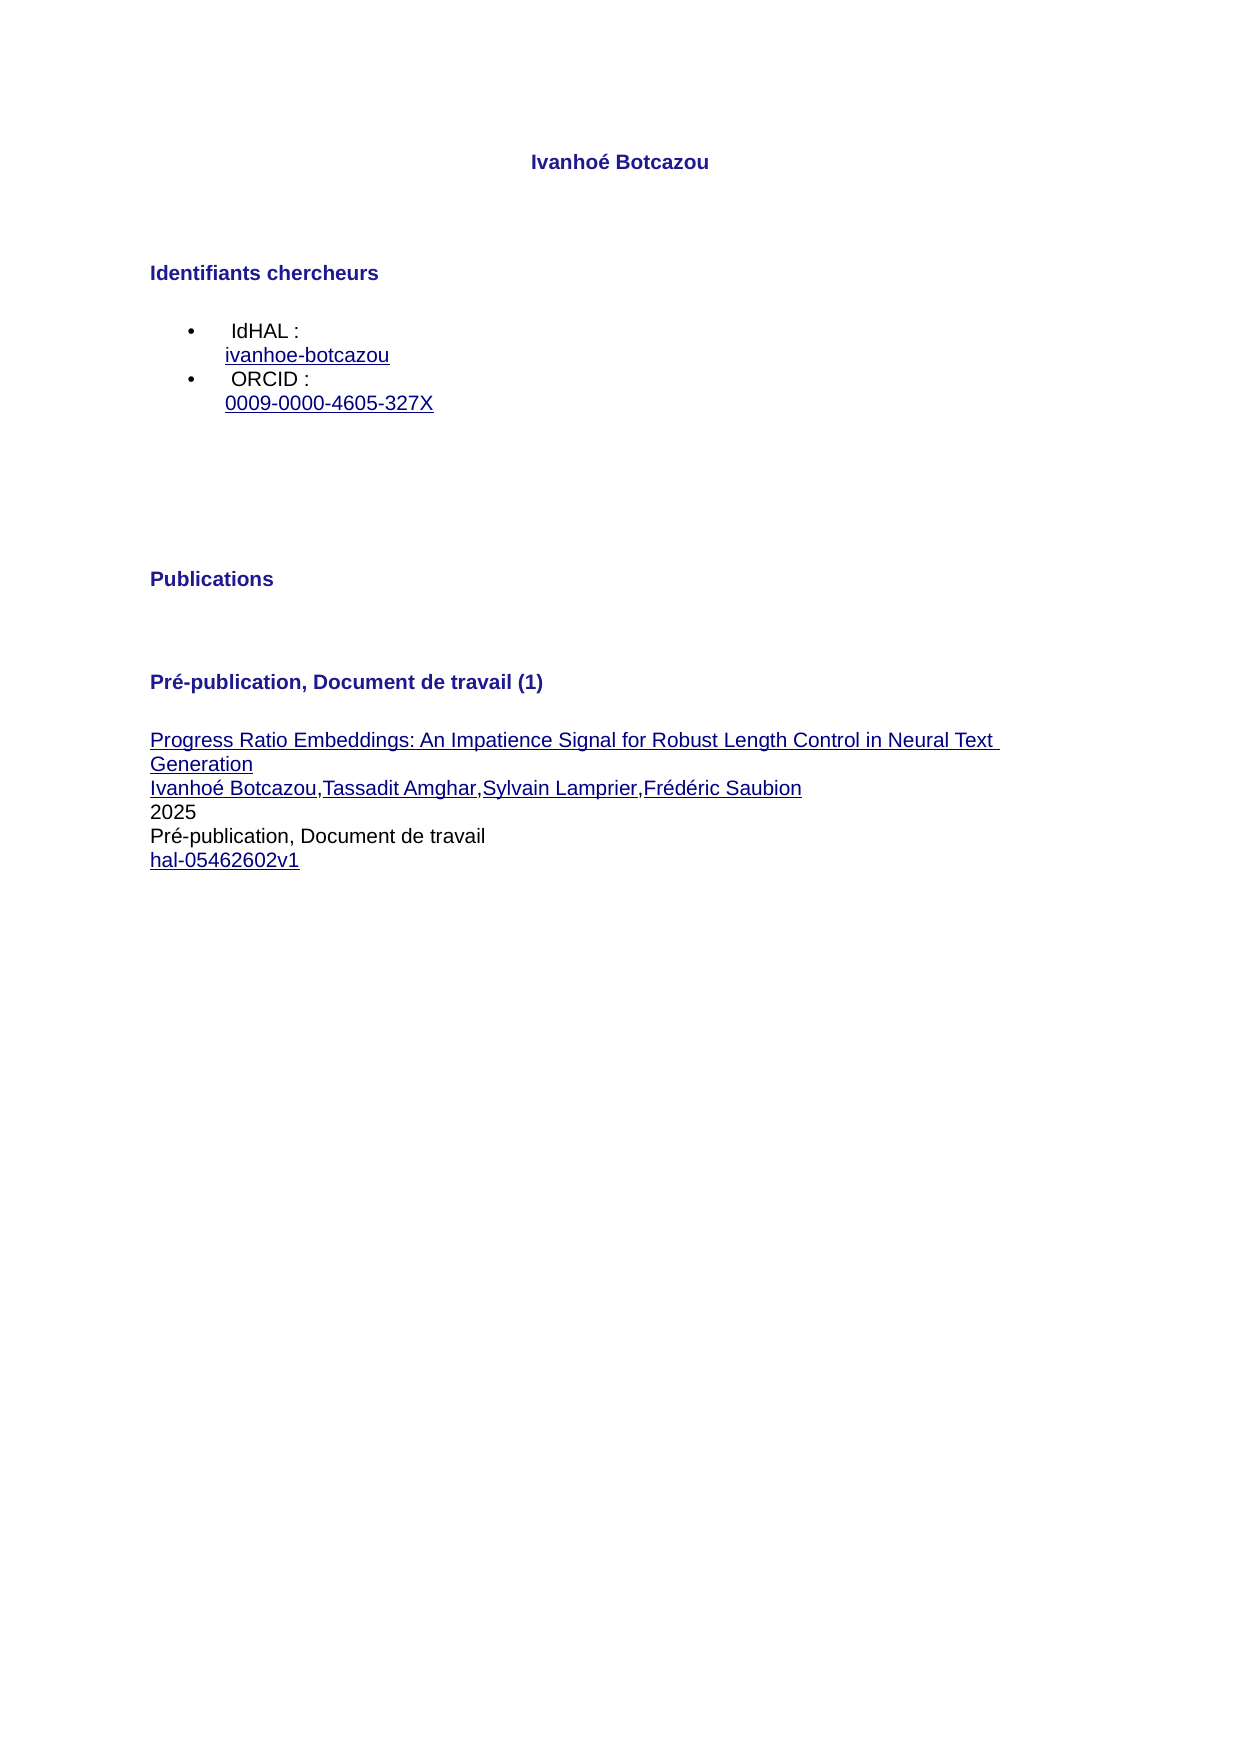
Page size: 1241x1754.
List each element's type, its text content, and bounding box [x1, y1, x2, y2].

list ORCID : [187, 367, 1090, 391]
list ivanhoe-botcazou [187, 343, 1090, 367]
table_header Progress Ratio Embeddings: An Impatience Signal for Robust Length Control in Neural Text Generation Ivanhoé Botcazou,Tassadit Amghar,Sylvain Lamprier,Frédéric Saubion 2025 Pré-publication, Document de travail hal-05462602v1 [150, 728, 1090, 872]
subtitle Ivanhoé Botcazou [150, 150, 1090, 174]
list IdHAL : [187, 319, 1090, 343]
list 0009-0000-4605-327X [187, 391, 1090, 414]
subtitle Identifiants chercheurs [150, 260, 1090, 284]
subtitle Publications [150, 567, 1090, 591]
subtitle Pré-publication, Document de travail (1) [150, 670, 1090, 694]
